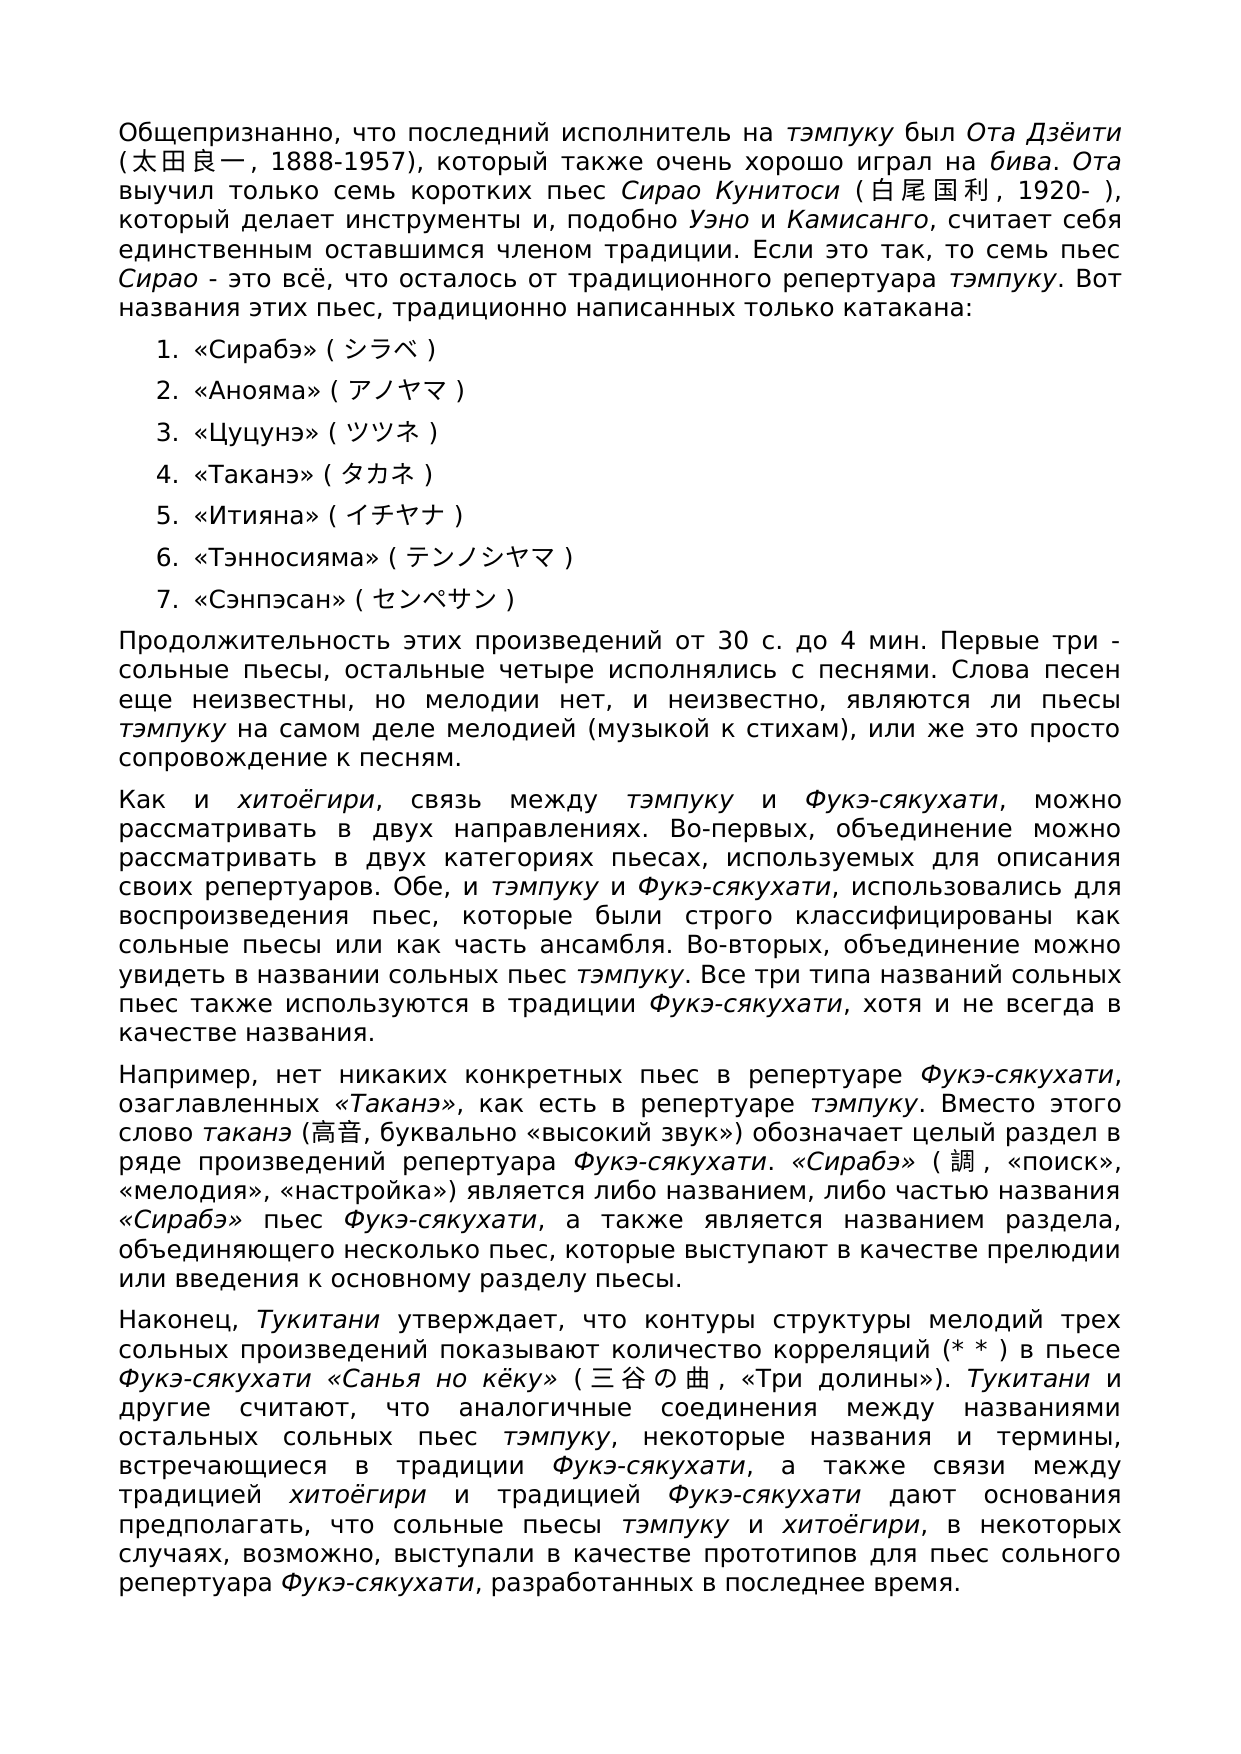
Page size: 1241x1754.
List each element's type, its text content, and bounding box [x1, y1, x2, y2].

list «Тэнносияма» ( テンノシヤマ ) [156, 543, 1122, 572]
list «Сэнпэсан» ( センペサン ) [156, 585, 1122, 614]
list «Сирабэ» ( シラベ ) [156, 335, 1122, 364]
text Наконец, Тукитани утверждает, что контуры структуры мелодий трех сольных произведений показывают количество корреляций (* * ) в пьесе Фукэ-сякухати «Санья но кёку» (三谷の曲, «Три долины»). Тукитани и другие считают, что аналогичные соединения между названиями остальных сольных пьес тэмпуку, некоторые названия и термины, встречающиеся в традиции Фукэ-сякухати, а также связи между традицией хитоёгири и традицией Фукэ-сякухати дают основания предполагать, что сольные пьесы тэмпуку и хитоёгири, в некоторых случаях, возможно, выступали в качестве прототипов для пьес сольного репертуара Фукэ-сякухати, разработанных в последнее время. [118, 1306, 1122, 1597]
list «Цуцунэ» ( ツツネ ) [156, 418, 1122, 447]
list «Таканэ» ( タカネ ) [156, 460, 1122, 489]
list «Анояма» ( アノヤマ ) [156, 376, 1122, 406]
text Как и хитоёгири, связь между тэмпуку и Фукэ-сякухати, можно рассматривать в двух направлениях. Во-первых, объединение можно рассматривать в двух категориях пьесах, используемых для описания своих репертуаров. Обе, и тэмпуку и Фукэ-сякухати, использовались для воспроизведения пьес, которые были строго классифицированы как сольные пьесы или как часть ансамбля. Во-вторых, объединение можно увидеть в названии сольных пьес тэмпуку. Все три типа названий сольных пьес также используются в традиции Фукэ-сякухати, хотя и не всегда в качестве названия. [118, 785, 1122, 1047]
text Общепризнанно, что последний исполнитель на тэмпуку был Ота Дзёити (太田良一, 1888-1957), который также очень хорошо играл на бива. Ота выучил только семь коротких пьес Сирао Кунитоси (白尾国利, 1920- ), который делает инструменты и, подобно Уэно и Камисанго, считает себя единственным оставшимся членом традиции. Если это так, то семь пьес Сирао - это всё, что осталось от традиционного репертуара тэмпуку. Вот названия этих пьес, традиционно написанных только катакана: [118, 118, 1122, 322]
text Продолжительность этих произведений от 30 с. до 4 мин. Первые три - сольные пьесы, остальные четыре исполнялись с песнями. Слова песен еще неизвестны, но мелодии нет, и неизвестно, являются ли пьесы тэмпуку на самом деле мелодией (музыкой к стихам), или же это просто сопровождение к песням. [118, 626, 1122, 772]
list «Итияна» ( イチヤナ ) [156, 501, 1122, 531]
text Например, нет никаких конкретных пьес в репертуаре Фукэ-сякухати, озаглавленных «Таканэ», как есть в репертуаре тэмпуку. Вместо этого слово таканэ (高音, буквально «высокий звук») обозначает целый раздел в ряде произведений репертуара Фукэ-сякухати. «Сирабэ» (調, «поиск», «мелодия», «настройка») является либо названием, либо частью названия «Сирабэ» пьес Фукэ-сякухати, а также является названием раздела, объединяющего несколько пьес, которые выступают в качестве прелюдии или введения к основному разделу пьесы. [118, 1060, 1122, 1293]
